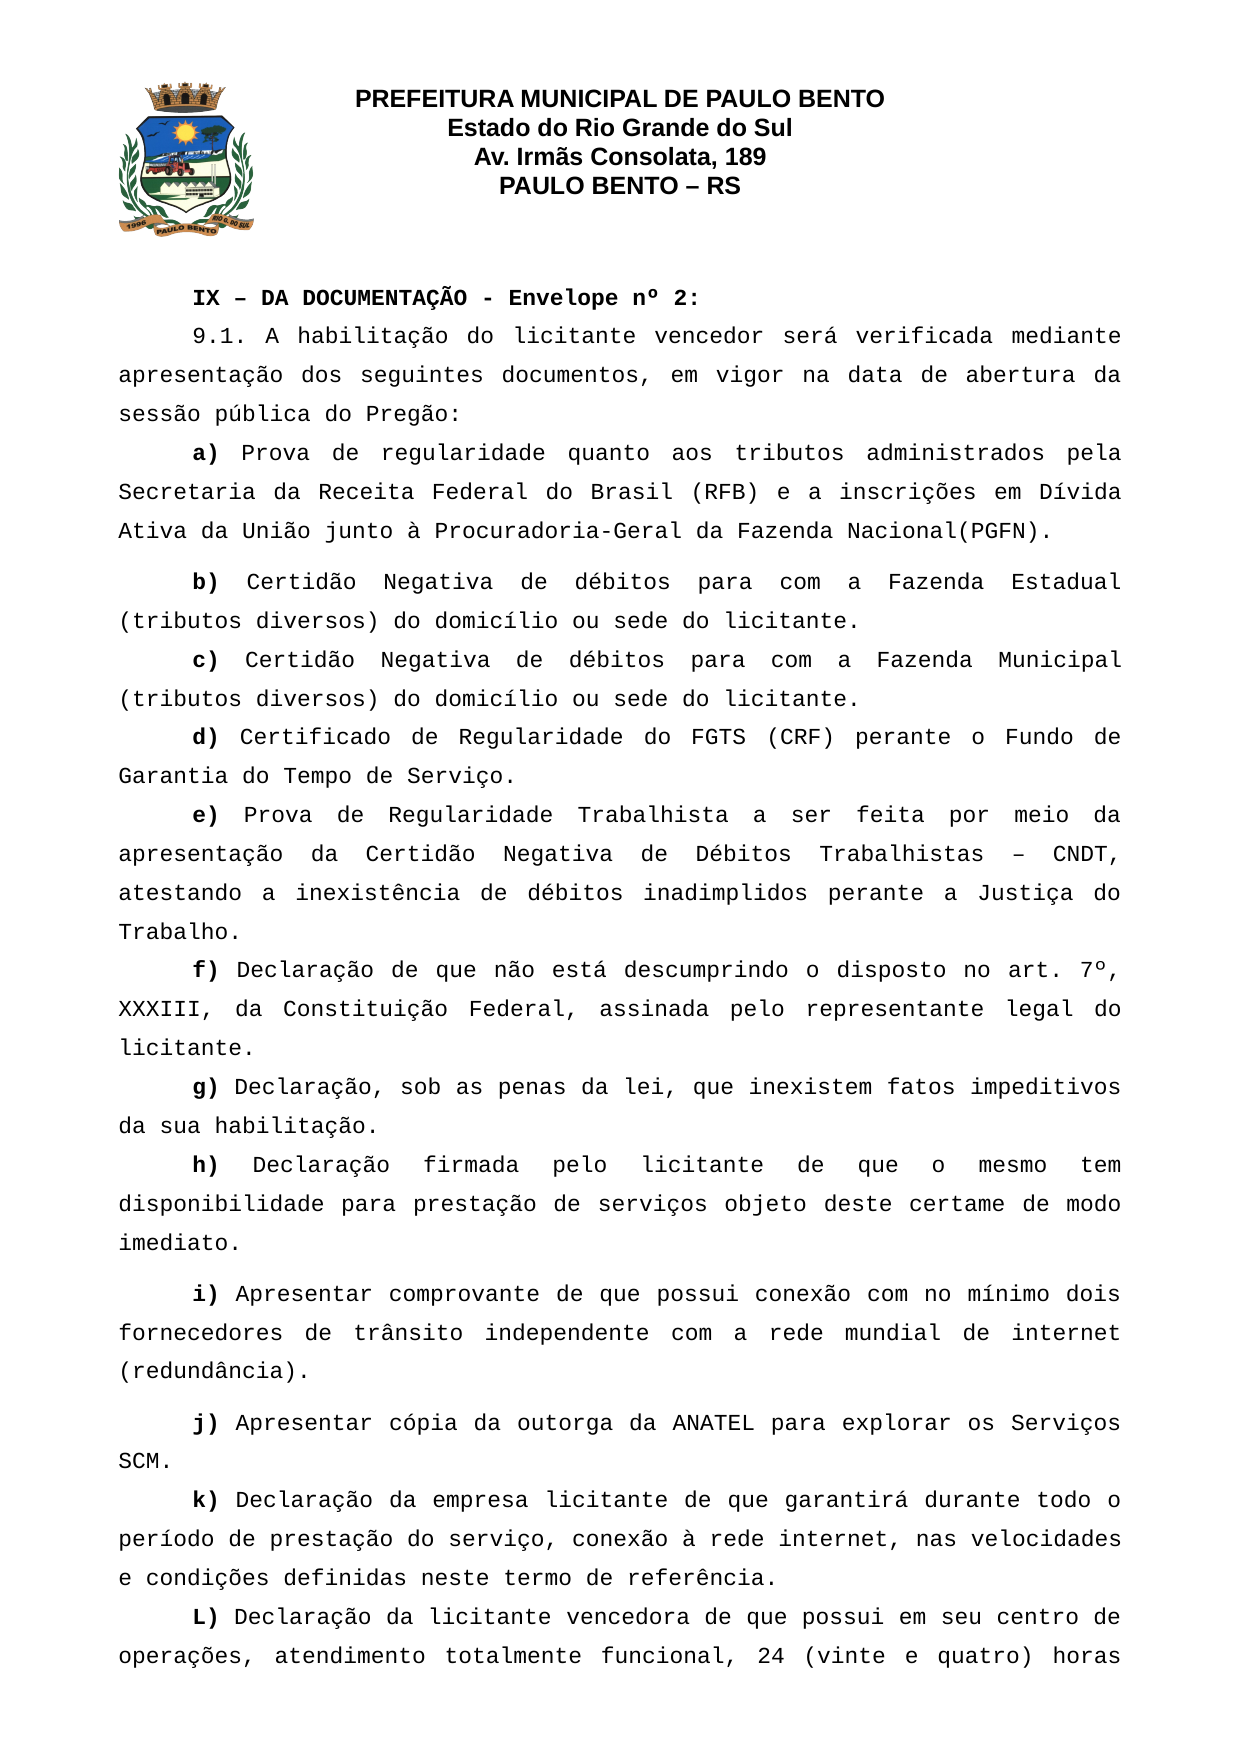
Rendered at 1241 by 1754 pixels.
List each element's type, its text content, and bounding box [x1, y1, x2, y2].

text c) Certidão Negativa de débitos para com a Fazenda Municipal (tributos diversos) do domicílio ou sede do licitante. [118, 648, 1122, 713]
text k) Declaração da empresa licitante de que garantirá durante todo o período de prestação do serviço, conexão à rede internet, nas velocidades e condições definidas neste termo de referência. [118, 1489, 1122, 1592]
text f) Declaração de que não está descumprindo o disposto no art. 7º, XXXIII, da Constituição Federal, assinada pelo representante legal do licitante. [118, 959, 1122, 1062]
text IX – DA DOCUMENTAÇÃO - Envelope nº 2: [118, 286, 1122, 312]
text h) Declaração firmada pelo licitante de que o mesmo tem disponibilidade para prestação de serviços objeto deste certame de modo imediato. [118, 1153, 1122, 1257]
text 9.1. A habilitação do licitante vencedor será verificada mediante apresentação dos seguintes documentos, em vigor na data de abertura da sessão pública do Pregão: [118, 325, 1122, 428]
picture [118, 81, 254, 237]
text b) Certidão Negativa de débitos para com a Fazenda Estadual (tributos diversos) do domicílio ou sede do licitante. [118, 570, 1122, 635]
text g) Declaração, sob as penas da lei, que inexistem fatos impeditivos da sua habilitação. [118, 1075, 1122, 1140]
text e) Prova de Regularidade Trabalhista a ser feita por meio da apresentação da Certidão Negativa de Débitos Trabalhistas – CNDT, atestando a inexistência de débitos inadimplidos perante a Justiça do Trabalho. [118, 803, 1122, 946]
text i) Apresentar comprovante de que possui conexão com no mínimo dois fornecedores de trânsito independente com a rede mundial de internet (redundância). [118, 1282, 1122, 1386]
text a) Prova de regularidade quanto aos tributos administrados pela Secretaria da Receita Federal do Brasil (RFB) e a inscrições em Dívida Ativa da União junto à Procuradoria-Geral da Fazenda Nacional(PGFN). [118, 441, 1122, 545]
text j) Apresentar cópia da outorga da ANATEL para explorar os Serviços SCM. [118, 1411, 1122, 1476]
text d) Certificado de Regularidade do FGTS (CRF) perante o Fundo de Garantia do Tempo de Serviço. [118, 726, 1122, 791]
text L) Declaração da licitante vencedora de que possui em seu centro de operações, atendimento totalmente funcional, 24 (vinte e quatro) horas [118, 1605, 1122, 1670]
